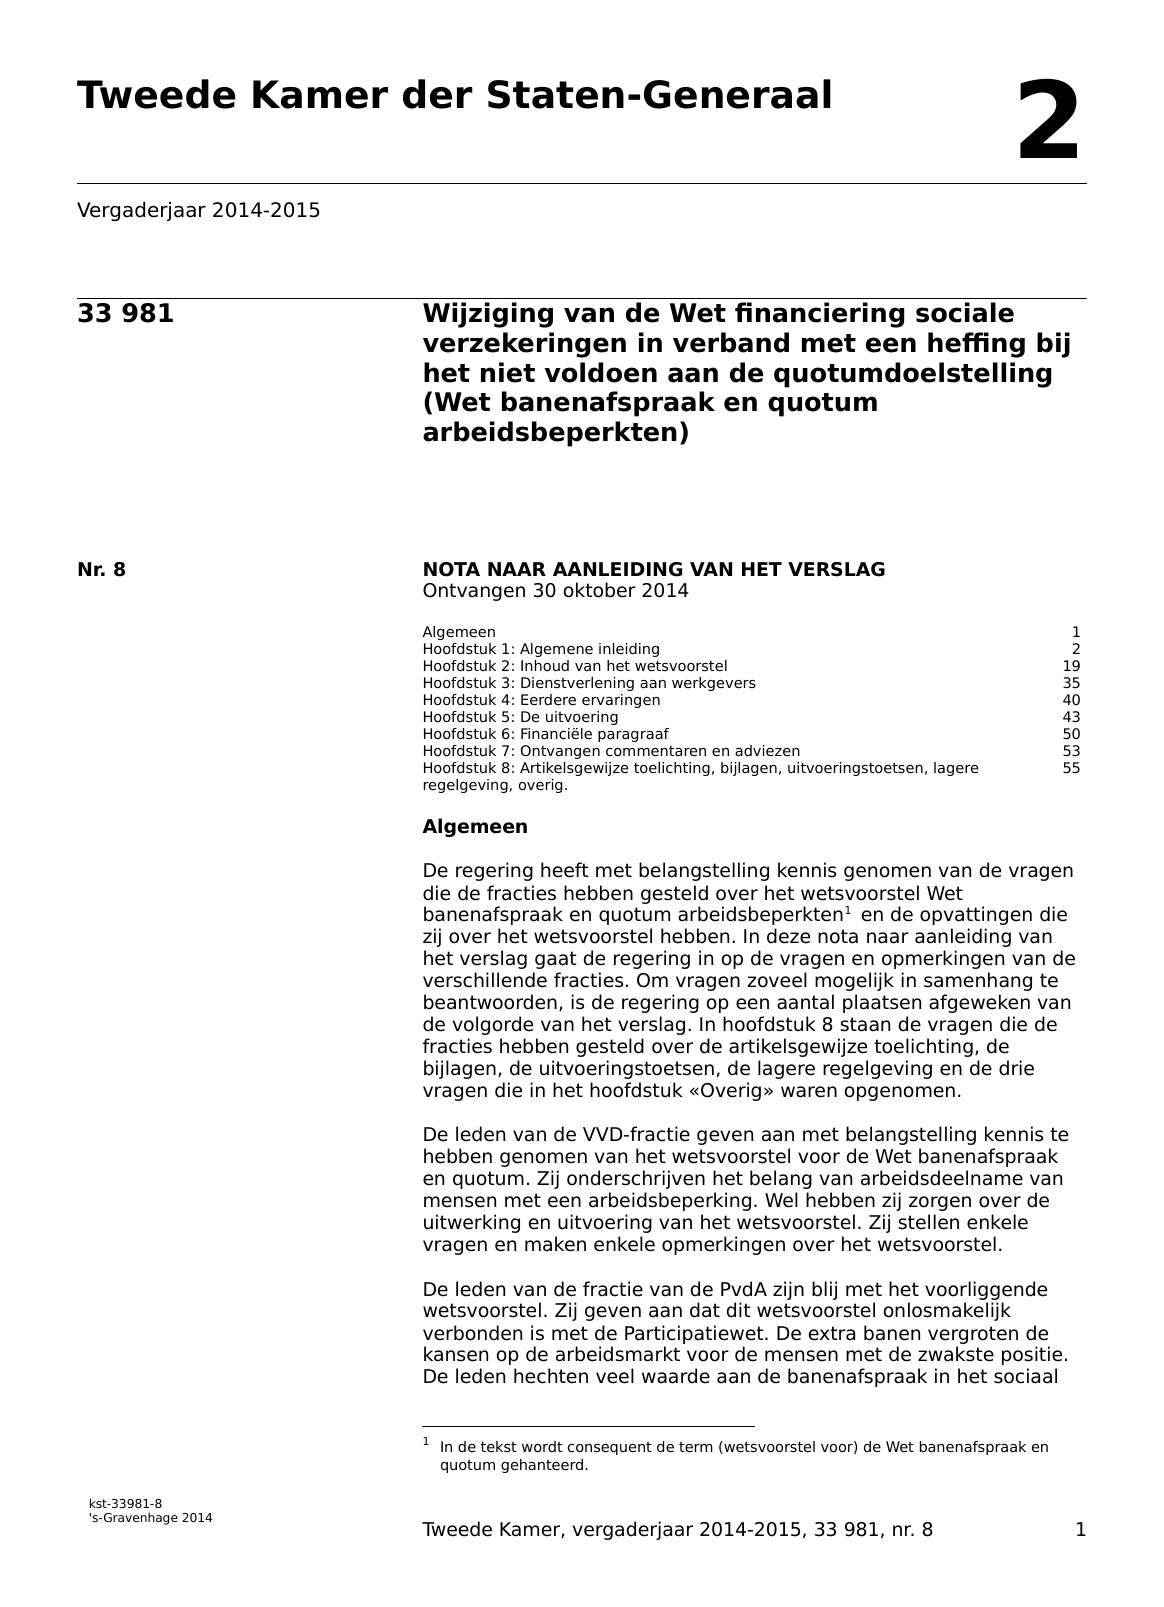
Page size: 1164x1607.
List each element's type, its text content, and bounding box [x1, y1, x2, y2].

table_cell Hoofdstuk 6: Financiële paragraaf [422, 726, 1013, 743]
text In de tekst wordt consequent de term (wetsvoorstel voor) de Wet banenafspraak en quotum gehanteerd. [422, 1435, 1087, 1474]
table_cell 19 [1013, 658, 1087, 675]
subtitle Nr. 8 NOTA NAAR AANLEIDING VAN HET VERSLAG [77, 558, 1087, 580]
table_cell 35 [1013, 675, 1087, 692]
subtitle Algemeen [422, 816, 1087, 838]
table_cell 53 [1013, 743, 1087, 760]
table_cell Hoofdstuk 4: Eerdere ervaringen [422, 692, 1013, 709]
text kst-33981-8 [88, 1497, 323, 1511]
table_header Algemeen [422, 624, 1013, 641]
table_cell Hoofdstuk 7: Ontvangen commentaren en adviezen [422, 743, 1013, 760]
table_cell 2 [1013, 641, 1087, 658]
table_cell 50 [1013, 726, 1087, 743]
table_cell Hoofdstuk 8: Artikelsgewijze toelichting, bijlagen, uitvoeringstoetsen, lagere regelgeving, overig. [422, 760, 1013, 794]
table_header 2 [886, 59, 1087, 183]
table_cell Vergaderjaar 2014-2015 [77, 184, 1087, 298]
table_cell Hoofdstuk 5: De uitvoering [422, 709, 1013, 726]
table_cell Hoofdstuk 3: Dienstverlening aan werkgevers [422, 675, 1013, 692]
table_cell Hoofdstuk 1: Algemene inleiding [422, 641, 1013, 658]
table_header 1 [1013, 624, 1087, 641]
table_header Tweede Kamer der Staten-Generaal [77, 59, 886, 183]
text Ontvangen 30 oktober 2014 [422, 580, 1087, 602]
text De leden van de VVD-fractie geven aan met belangstelling kennis te hebben genomen van het wetsvoorstel voor de Wet banenafspraak en quotum. Zij onderschrijven het belang van arbeidsdeelname van mensen met een arbeidsbeperking. Wel hebben zij zorgen over de uitwerking en uitvoering van het wetsvoorstel. Zij stellen enkele vragen en maken enkele opmerkingen over het wetsvoorstel. [422, 1124, 1087, 1256]
table_cell 40 [1013, 692, 1087, 709]
text De leden van de fractie van de PvdA zijn blij met het voorliggende wetsvoorstel. Zij geven aan dat dit wetsvoorstel onlosmakelijk verbonden is met de Participatiewet. De extra banen vergroten de kansen op de arbeidsmarkt voor de mensen met de zwakste positie. De leden hechten veel waarde aan de banenafspraak in het sociaal [422, 1278, 1087, 1388]
table_cell Hoofdstuk 2: Inhoud van het wetsvoorstel [422, 658, 1013, 675]
text De regering heeft met belangstelling kennis genomen van de vragen die de fracties hebben gesteld over het wetsvoorstel Wet banenafspraak en quotum arbeidsbeperkten en de opvattingen die zij over het wetsvoorstel hebben. In deze nota naar aanleiding van het verslag gaat de regering in op de vragen en opmerkingen van de verschillende fracties. Om vragen zoveel mogelijk in samenhang te beantwoorden, is de regering op een aantal plaatsen afgeweken van de volgorde van het verslag. In hoofdstuk 8 staan de vragen die de fracties hebben gesteld over de artikelsgewijze toelichting, de bijlagen, de uitvoeringstoetsen, de lagere regelgeving en de drie vragen die in het hoofdstuk «Overig» waren opgenomen. [422, 860, 1087, 1102]
table_cell 43 [1013, 709, 1087, 726]
text 's-Gravenhage 2014 [88, 1511, 323, 1525]
table_cell 55 [1013, 760, 1087, 794]
subtitle 33 981 Wijziging van de Wet financiering sociale verzekeringen in verband met een heffing bij het niet voldoen aan de quotumdoelstelling (Wet banenafspraak en quotum arbeidsbeperkten) [77, 299, 1087, 447]
